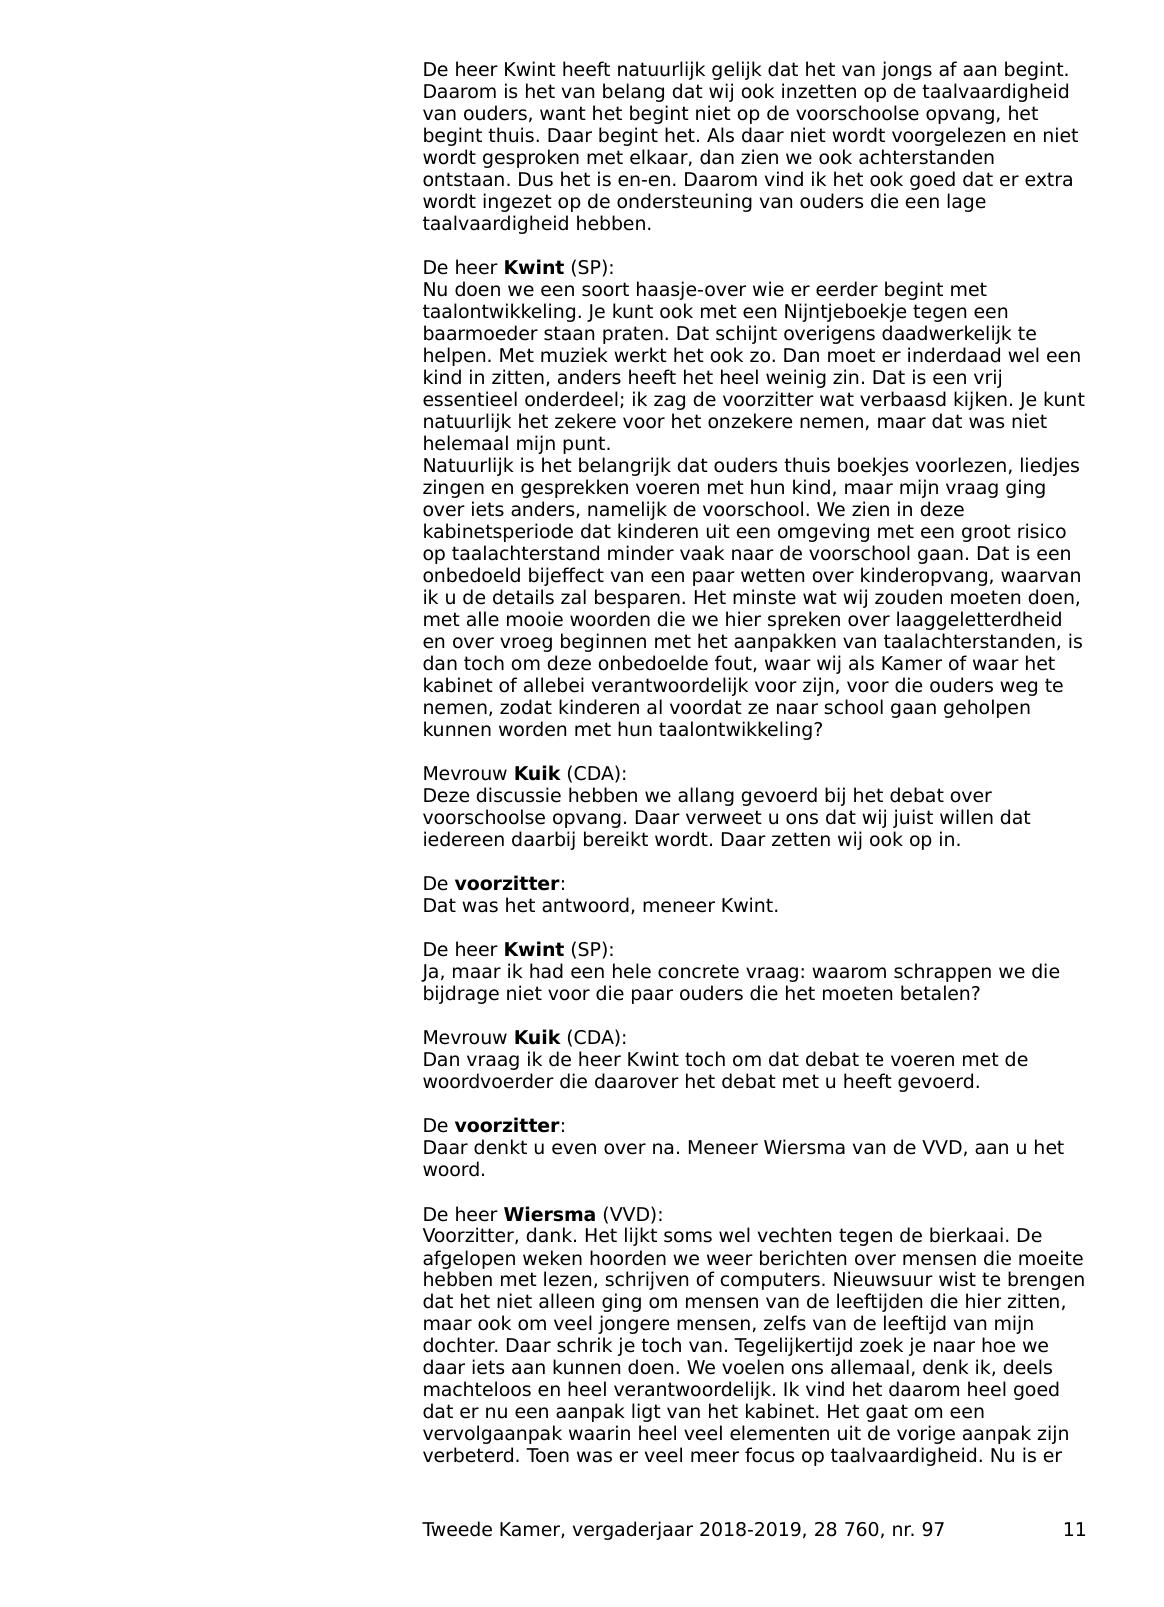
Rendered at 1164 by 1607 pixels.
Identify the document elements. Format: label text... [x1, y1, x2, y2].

text Dat was het antwoord, meneer Kwint. [422, 895, 1087, 917]
text Mevrouw Kuik (CDA): [422, 763, 1087, 785]
text De heer Kwint heeft natuurlijk gelijk dat het van jongs af aan begint. Daarom is het van belang dat wij ook inzetten op de taalvaardigheid van ouders, want het begint niet op de voorschoolse opvang, het begint thuis. Daar begint het. Als daar niet wordt voorgelezen en niet wordt gesproken met elkaar, dan zien we ook achterstanden ontstaan. Dus het is en-en. Daarom vind ik het ook goed dat er extra wordt ingezet op de ondersteuning van ouders die een lage taalvaardigheid hebben. [422, 59, 1087, 235]
text De voorzitter: [422, 1115, 1087, 1137]
text De heer Kwint (SP): [422, 939, 1087, 961]
text Dan vraag ik de heer Kwint toch om dat debat te voeren met de woordvoerder die daarover het debat met u heeft gevoerd. [422, 1049, 1087, 1093]
text Mevrouw Kuik (CDA): [422, 1027, 1087, 1049]
text De heer Wiersma (VVD): [422, 1203, 1087, 1225]
text Daar denkt u even over na. Meneer Wiersma van de VVD, aan u het woord. [422, 1137, 1087, 1181]
text De voorzitter: [422, 873, 1087, 895]
text De heer Kwint (SP): [422, 257, 1087, 279]
text Ja, maar ik had een hele concrete vraag: waarom schrappen we die bijdrage niet voor die paar ouders die het moeten betalen? [422, 961, 1087, 1005]
text Natuurlijk is het belangrijk dat ouders thuis boekjes voorlezen, liedjes zingen en gesprekken voeren met hun kind, maar mijn vraag ging over iets anders, namelijk de voorschool. We zien in deze kabinetsperiode dat kinderen uit een omgeving met een groot risico op taalachterstand minder vaak naar de voorschool gaan. Dat is een onbedoeld bijeffect van een paar wetten over kinderopvang, waarvan ik u de details zal besparen. Het minste wat wij zouden moeten doen, met alle mooie woorden die we hier spreken over laaggeletterdheid en over vroeg beginnen met het aanpakken van taalachterstanden, is dan toch om deze onbedoelde fout, waar wij als Kamer of waar het kabinet of allebei verantwoordelijk voor zijn, voor die ouders weg te nemen, zodat kinderen al voordat ze naar school gaan geholpen kunnen worden met hun taalontwikkeling? [422, 455, 1087, 741]
text Voorzitter, dank. Het lijkt soms wel vechten tegen de bierkaai. De afgelopen weken hoorden we weer berichten over mensen die moeite hebben met lezen, schrijven of computers. Nieuwsuur wist te brengen dat het niet alleen ging om mensen van de leeftijden die hier zitten, maar ook om veel jongere mensen, zelfs van de leeftijd van mijn dochter. Daar schrik je toch van. Tegelijkertijd zoek je naar hoe we daar iets aan kunnen doen. We voelen ons allemaal, denk ik, deels machteloos en heel verantwoordelijk. Ik vind het daarom heel goed dat er nu een aanpak ligt van het kabinet. Het gaat om een vervolgaanpak waarin heel veel elementen uit de vorige aanpak zijn verbeterd. Toen was er veel meer focus op taalvaardigheid. Nu is er [422, 1225, 1087, 1467]
text Nu doen we een soort haasje-over wie er eerder begint met taalontwikkeling. Je kunt ook met een Nijntjeboekje tegen een baarmoeder staan praten. Dat schijnt overigens daadwerkelijk te helpen. Met muziek werkt het ook zo. Dan moet er inderdaad wel een kind in zitten, anders heeft het heel weinig zin. Dat is een vrij essentieel onderdeel; ik zag de voorzitter wat verbaasd kijken. Je kunt natuurlijk het zekere voor het onzekere nemen, maar dat was niet helemaal mijn punt. [422, 279, 1087, 455]
text Deze discussie hebben we allang gevoerd bij het debat over voorschoolse opvang. Daar verweet u ons dat wij juist willen dat iedereen daarbij bereikt wordt. Daar zetten wij ook op in. [422, 785, 1087, 851]
